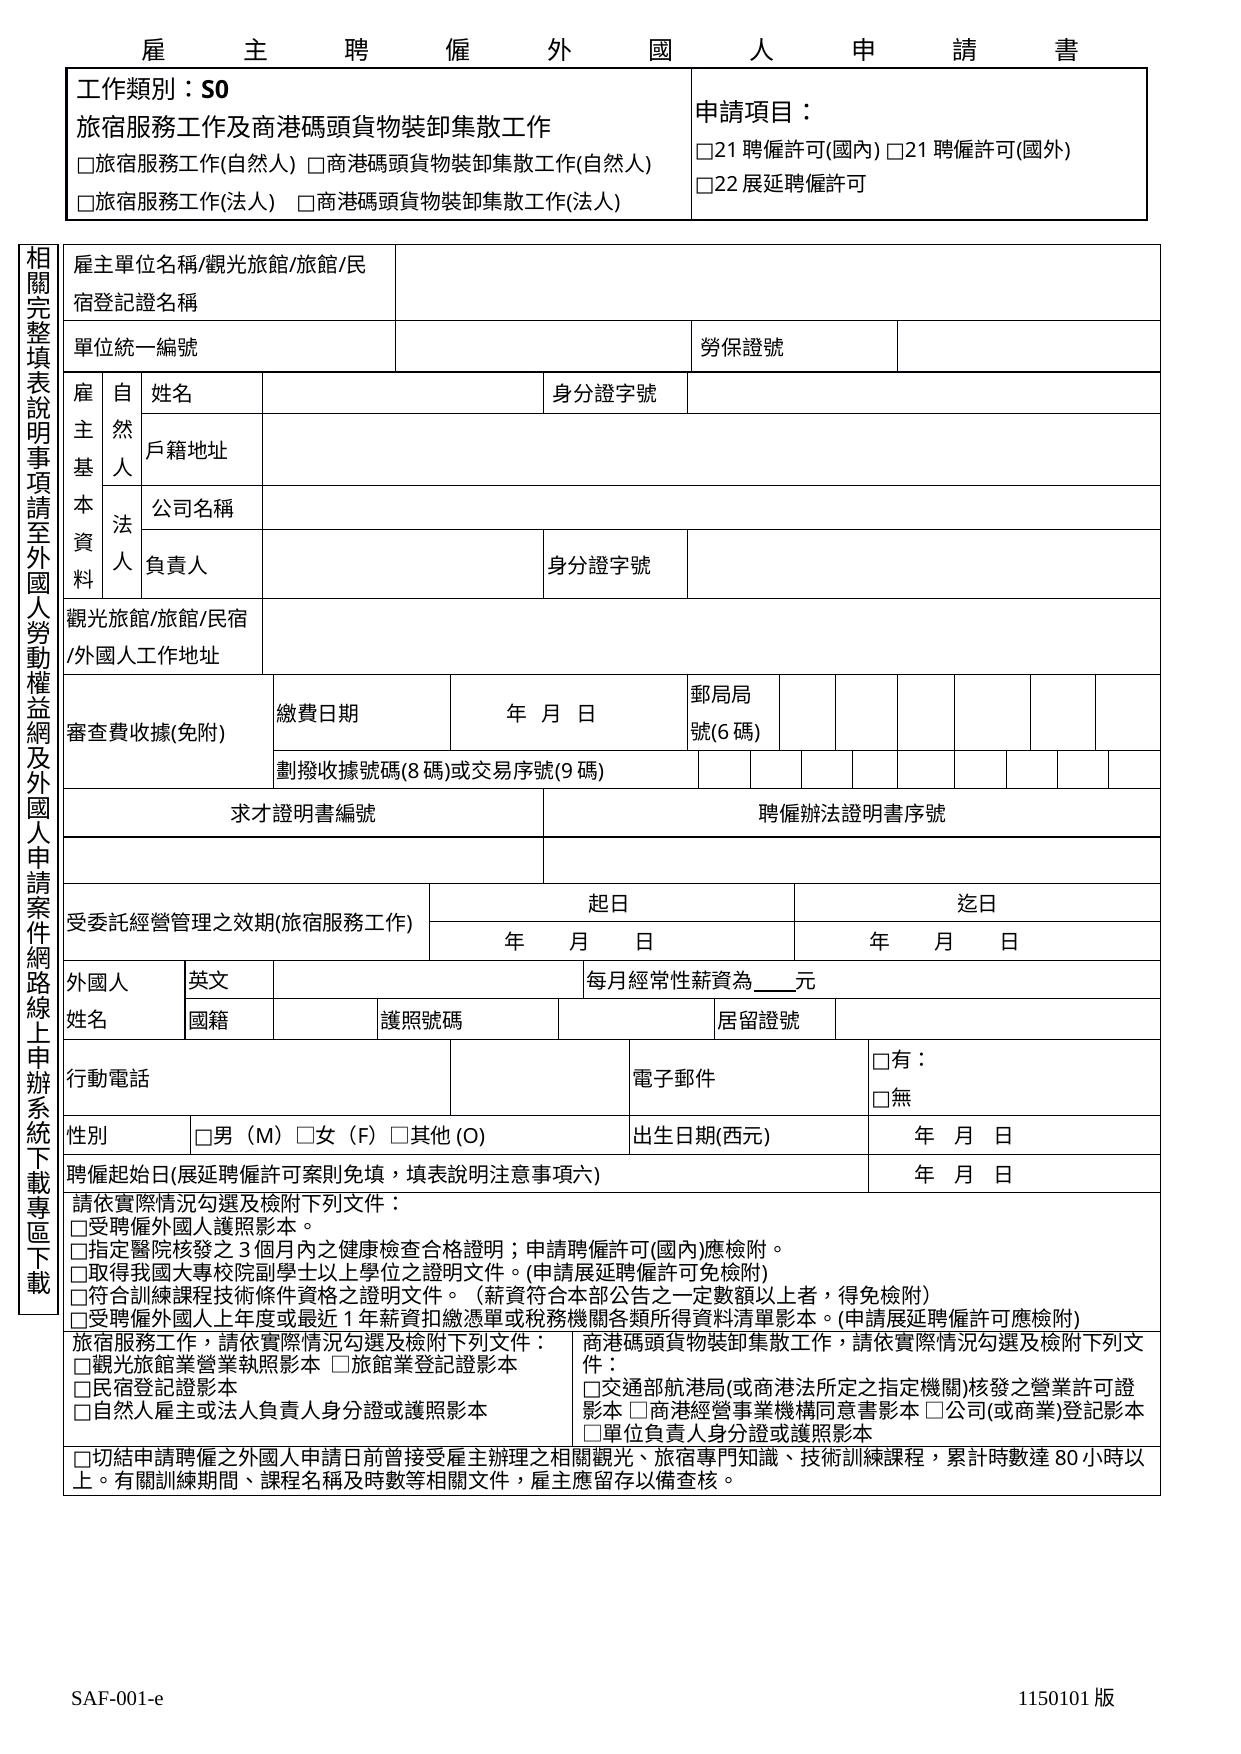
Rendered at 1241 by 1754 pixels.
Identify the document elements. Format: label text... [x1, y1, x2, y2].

table_cell 負責人 [142, 530, 262, 597]
table_cell [263, 486, 1160, 529]
table_cell 身分證字號 [544, 373, 687, 413]
table_cell [699, 751, 750, 788]
table_cell 自然人 [103, 373, 141, 485]
table_cell 出生日期(西元) [630, 1116, 868, 1153]
table_cell [263, 373, 543, 413]
table_cell 聘僱起始日(展延聘僱許可案則免填，填表說明注意事項六) [64, 1155, 868, 1192]
table_header 雇主單位名稱/觀光旅館/旅館/民宿登記證名稱 [64, 245, 395, 320]
text 雇 主 聘 僱 外 國 人 申 請 書 [71, 31, 1081, 67]
table_cell [1109, 751, 1160, 788]
table_cell [802, 751, 852, 788]
table_cell 姓名 [142, 373, 262, 413]
table_cell [955, 751, 1006, 788]
table_cell □切結申請聘僱之外國人申請日前曾接受雇主辦理之相關觀光、旅宿專門知識、技術訓練課程，累計時數達80小時以上。有關訓練期間、課程名稱及時數等相關文件，雇主應留存以備查核。 [64, 1447, 1160, 1495]
table_cell [688, 373, 1160, 413]
table_cell 英文 [186, 961, 273, 998]
table_cell 戶籍地址 [142, 414, 262, 485]
table_cell [263, 530, 543, 597]
table_cell [544, 838, 1160, 882]
table_cell [1096, 675, 1160, 749]
table_cell 聘僱辦法證明書序號 [544, 789, 1160, 836]
table_cell 行動電話 [64, 1040, 450, 1115]
table_header 工作類別：S0 旅宿服務工作及商港碼頭貨物裝卸集散工作 □旅宿服務工作(自然人) □商港碼頭貨物裝卸集散工作(自然人) □旅宿服務工作(法人) □商港碼頭貨物裝卸集散工作(法人) [68, 69, 691, 219]
table_cell 迄日 [795, 884, 1160, 921]
table_cell 勞保證號 [692, 321, 897, 371]
table_cell 商港碼頭貨物裝卸集散工作，請依實際情況勾選及檢附下列文件： □交通部航港局(或商港法所定之指定機關)核發之營業許可證影本 □商港經營事業機構同意書影本 □公司(或商業)登記影本 □單位負責人身分證或護照影本 [573, 1332, 1160, 1446]
table_cell 單位統一編號 [64, 321, 395, 371]
table_cell 外國人 姓名 [64, 961, 184, 1039]
table_cell [853, 751, 897, 788]
table_cell [274, 961, 583, 998]
table_cell 受委託經營管理之效期(旅宿服務工作) [64, 884, 429, 959]
table_cell 公司名稱 [142, 486, 262, 529]
table_cell 年 月 日 [869, 1116, 1160, 1153]
table_cell [64, 838, 543, 882]
table_cell [1058, 751, 1108, 788]
table_cell [780, 675, 835, 749]
table_cell □男（M）□女（F）□其他 (O) [191, 1116, 629, 1153]
table_cell [898, 751, 954, 788]
table_cell [274, 999, 377, 1039]
table_cell [955, 675, 1030, 749]
table_cell [1031, 675, 1095, 749]
table_cell 身分證字號 [544, 530, 687, 597]
table_cell 電子郵件 [630, 1040, 868, 1115]
table_cell [688, 530, 1160, 597]
table_cell [396, 321, 691, 371]
table_cell 郵局局號(6碼) [688, 675, 779, 749]
table_cell □有： □無 [869, 1040, 1160, 1115]
table_cell 雇主基本資料 [64, 373, 102, 597]
table_cell 起日 [430, 884, 794, 921]
table_cell 年 月 日 [451, 675, 687, 749]
table_cell 劃撥收據號碼(8碼)或交易序號(9碼) [274, 751, 698, 788]
table_cell 旅宿服務工作，請依實際情況勾選及檢附下列文件： □觀光旅館業營業執照影本 □旅館業登記證影本 □民宿登記證影本 □自然人雇主或法人負責人身分證或護照影本 [64, 1332, 572, 1446]
table_cell 觀光旅館/旅館/民宿/外國人工作地址 [64, 599, 262, 673]
table_cell 法人 [103, 486, 141, 597]
table_header [396, 245, 1160, 320]
table_cell 國籍 [186, 999, 273, 1039]
table_cell 繳費日期 [274, 675, 450, 749]
table_cell 請依實際情況勾選及檢附下列文件： □受聘僱外國人護照影本。 □指定醫院核發之3個月內之健康檢查合格證明；申請聘僱許可(國內)應檢附。 □取得我國大專校院副學士以上學位之證明文件。(申請展延聘僱許可免檢附) □符合訓練課程技術條件資格之證明文件。（薪資符合本部公告之一定數額以上者，得免檢附） □受聘僱外國人上年度或最近1年薪資扣繳憑單或稅務機關各類所得資料清單影本。(申請展延聘僱許可應檢附) [64, 1193, 1160, 1331]
table_cell [1007, 751, 1057, 788]
table_cell 年 月 日 [869, 1155, 1160, 1192]
table_cell 審查費收據(免附) [64, 675, 273, 788]
table_header 申請項目： □21聘僱許可(國內) □21聘僱許可(國外) □22展延聘僱許可 [692, 69, 1146, 219]
table_cell [451, 1040, 629, 1115]
table_cell [559, 999, 714, 1039]
table_cell 居留證號 [715, 999, 835, 1039]
table_cell 護照號碼 [378, 999, 558, 1039]
table_cell [898, 675, 954, 749]
table_cell [898, 321, 1160, 371]
table_cell 每月經常性薪資為 元 [584, 961, 1160, 998]
table_cell 年 月 日 [795, 922, 1160, 959]
table_cell [751, 751, 801, 788]
table_cell [836, 675, 897, 749]
table_cell [263, 414, 1160, 485]
text 相關完整填表說明事項請至外國人勞動權益網及外國人申請案件網路線上申辦系統下載專區下載 [21, 245, 57, 1314]
table_cell [263, 599, 1160, 673]
table_cell [836, 999, 1160, 1039]
table_cell 年 月 日 [430, 922, 794, 959]
table_cell 性別 [64, 1116, 190, 1153]
table_cell 求才證明書編號 [64, 789, 543, 836]
